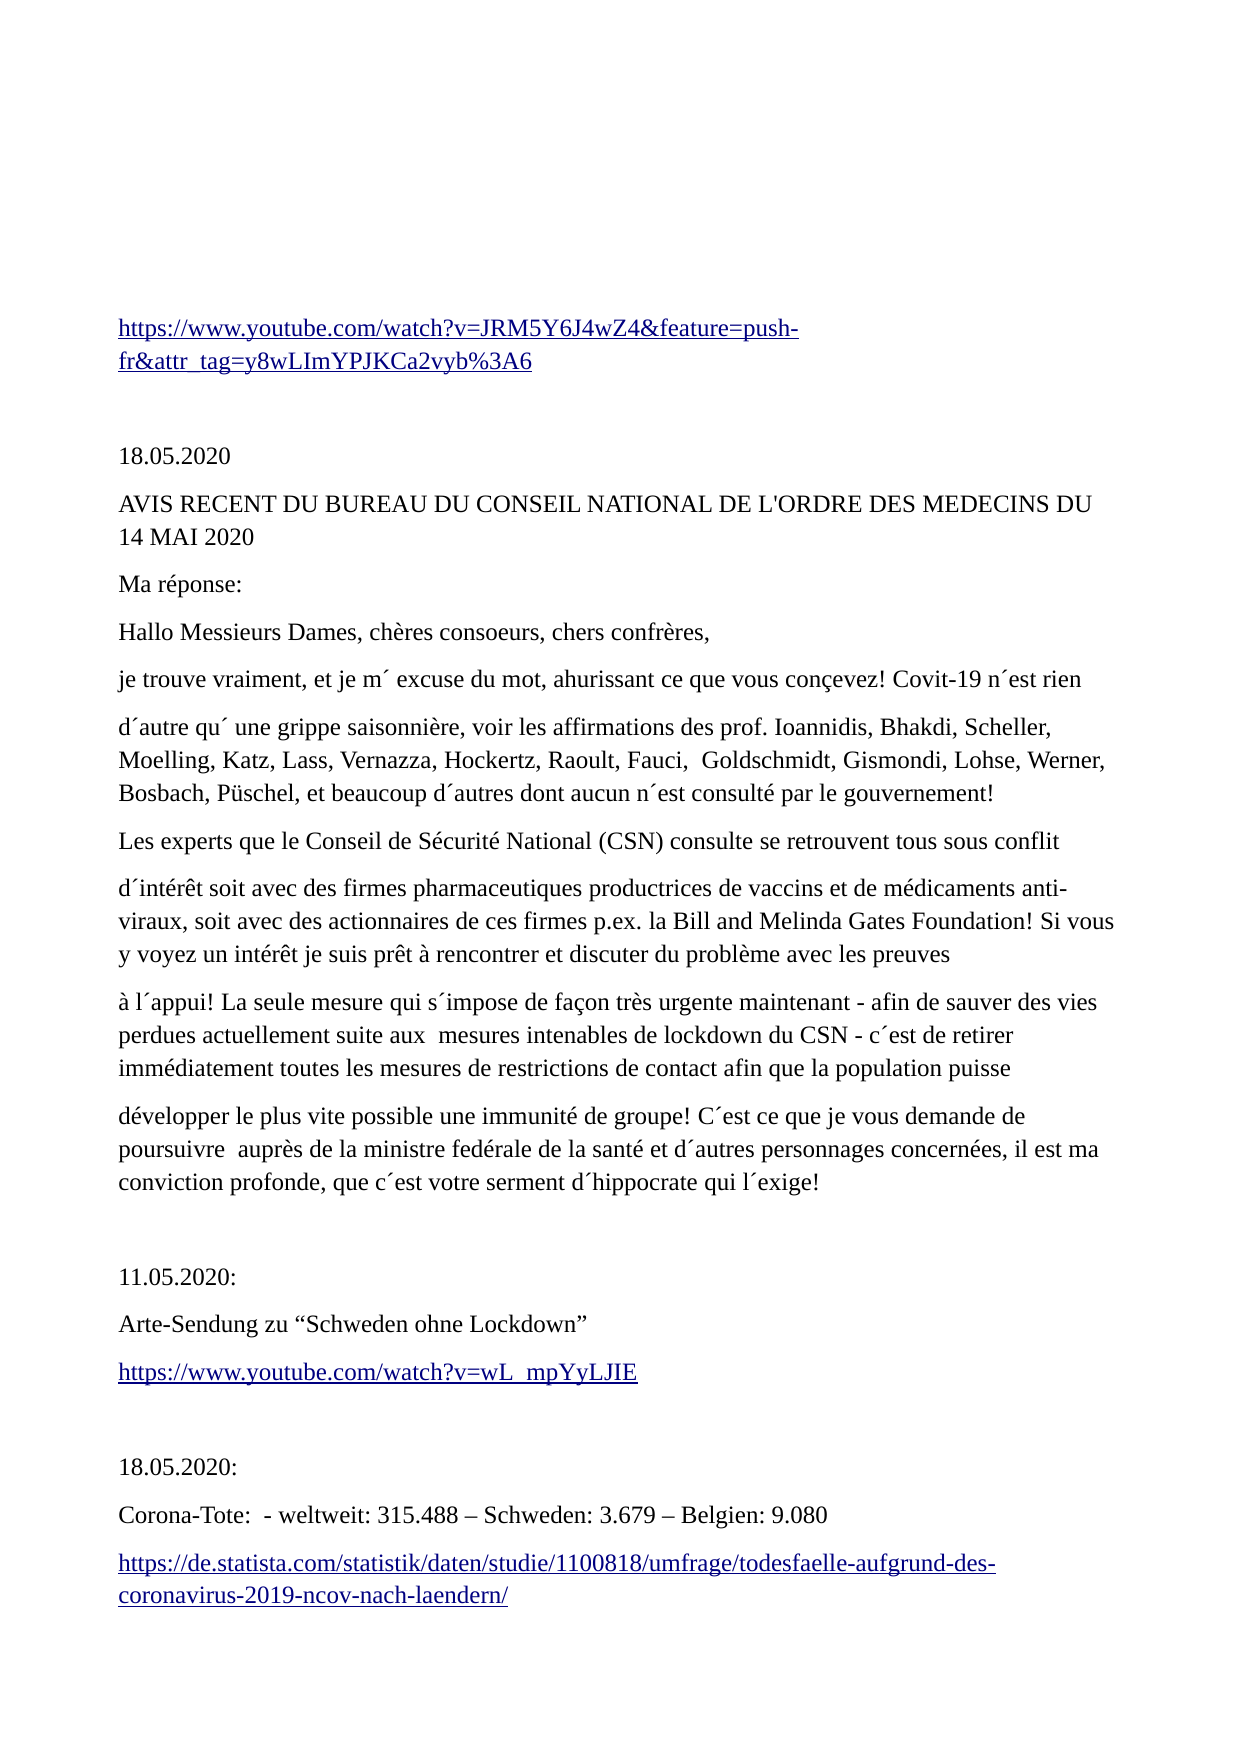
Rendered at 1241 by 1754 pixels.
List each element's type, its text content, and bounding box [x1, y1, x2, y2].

text Arte-Sendung zu “Schweden ohne Lockdown” [118, 1309, 1122, 1338]
text Les experts que le Conseil de Sécurité National (CSN) consulte se retrouvent tous sous conflit [118, 826, 1122, 854]
text d´autre qu´ une grippe saisonnière, voir les affirmations des prof. Ioannidis, Bhakdi, Scheller, Moelling, Katz, Lass, Vernazza, Hockertz, Raoult, Fauci, Goldschmidt, Gismondi, Lohse, Werner, Bosbach, Püschel, et beaucoup d´autres dont aucun n´est consulté par le gouvernement! [118, 712, 1122, 807]
text AVIS RECENT DU BUREAU DU CONSEIL NATIONAL DE L'ORDRE DES MEDECINS DU 14 MAI 2020 [118, 489, 1122, 551]
text https://www.youtube.com/watch?v=JRM5Y6J4wZ4&feature=push-fr&attr_tag=y8wLImYPJKCa2vyb%3A6 [118, 313, 1122, 375]
text à l´appui! La seule mesure qui s´impose de façon très urgente maintenant - afin de sauver des vies perdues actuellement suite aux mesures intenables de lockdown du CSN - c´est de retirer immédiatement toutes les mesures de restrictions de contact afin que la population puisse [118, 987, 1122, 1082]
text Hallo Messieurs Dames, chères consoeurs, chers confrères, [118, 617, 1122, 646]
text 11.05.2020: [118, 1262, 1122, 1291]
text Corona-Tote: - weltweit: 315.488 – Schweden: 3.679 – Belgien: 9.080 [118, 1500, 1122, 1529]
text 18.05.2020: [118, 1452, 1122, 1481]
text https://www.youtube.com/watch?v=wL_mpYyLJIE [118, 1357, 1122, 1386]
text développer le plus vite possible une immunité de groupe! C´est ce que je vous demande de poursuivre auprès de la ministre fedérale de la santé et d´autres personnages concernées, il est ma conviction profonde, que c´est votre serment d´hippocrate qui l´exige! [118, 1101, 1122, 1196]
text https://de.statista.com/statistik/daten/studie/1100818/umfrage/todesfaelle-aufgrund-des-coronavirus-2019-ncov-nach-laendern/ [118, 1548, 1122, 1609]
text d´intérêt soit avec des firmes pharmaceutiques productrices de vaccins et de médicaments anti-viraux, soit avec des actionnaires de ces firmes p.ex. la Bill and Melinda Gates Foundation! Si vous y voyez un intérêt je suis prêt à rencontrer et discuter du problème avec les preuves [118, 873, 1122, 968]
text 18.05.2020 [118, 441, 1122, 470]
text je trouve vraiment, et je m´ excuse du mot, ahurissant ce que vous conçevez! Covit-19 n´est rien [118, 664, 1122, 693]
text Ma réponse: [118, 569, 1122, 598]
